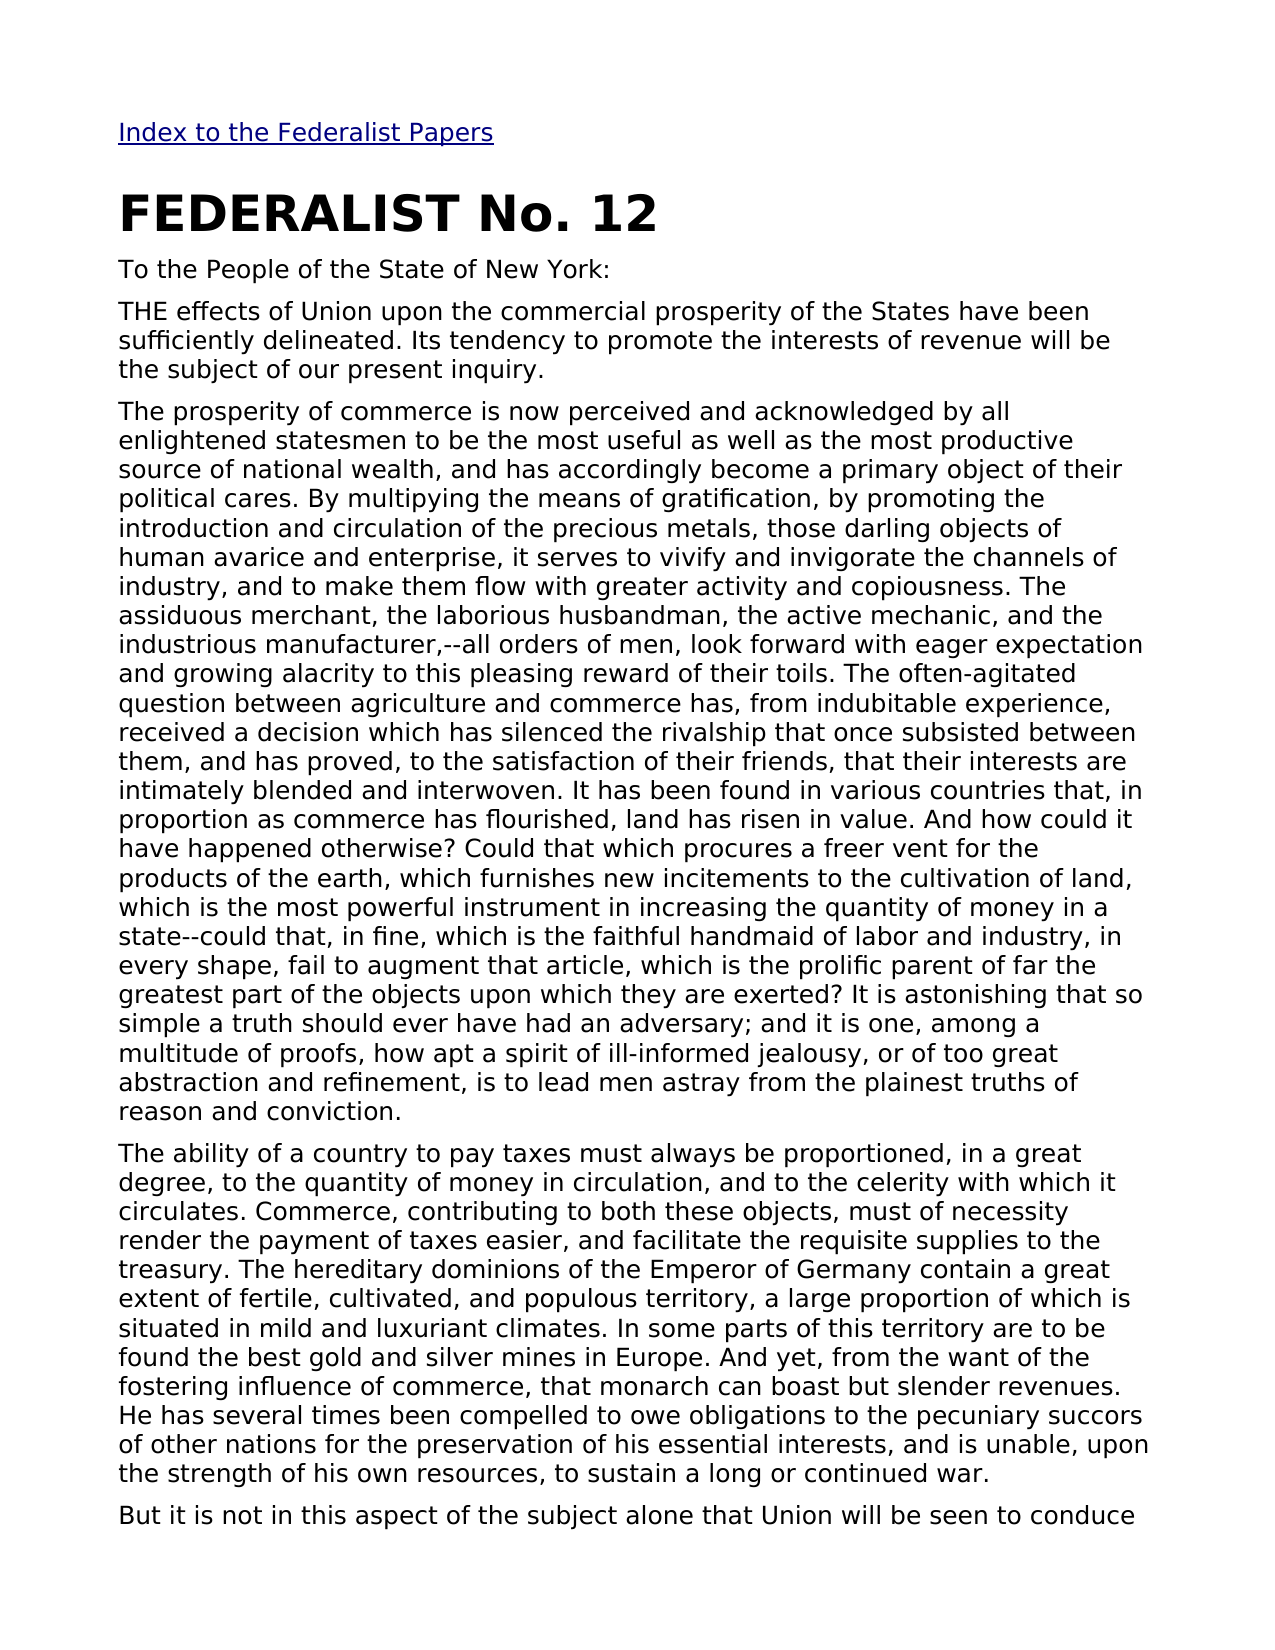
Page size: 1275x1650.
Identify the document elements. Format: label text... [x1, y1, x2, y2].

text THE effects of Union upon the commercial prosperity of the States have been sufficiently delineated. Its tendency to promote the interests of revenue will be the subject of our present inquiry. [118, 297, 1157, 385]
text The ability of a country to pay taxes must always be proportioned, in a great degree, to the quantity of money in circulation, and to the celerity with which it circulates. Commerce, contributing to both these objects, must of necessity render the payment of taxes easier, and facilitate the requisite supplies to the treasury. The hereditary dominions of the Emperor of Germany contain a great extent of fertile, cultivated, and populous territory, a large proportion of which is situated in mild and luxuriant climates. In some parts of this territory are to be found the best gold and silver mines in Europe. And yet, from the want of the fostering influence of commerce, that monarch can boast but slender revenues. He has several times been compelled to owe obligations to the pecuniary succors of other nations for the preservation of his essential interests, and is unable, upon the strength of his own resources, to sustain a long or continued war. [118, 1139, 1157, 1489]
text But it is not in this aspect of the subject alone that Union will be seen to conduce [118, 1501, 1157, 1531]
text To the People of the State of New York: [118, 256, 1157, 285]
text The prosperity of commerce is now perceived and acknowledged by all enlightened statesmen to be the most useful as well as the most productive source of national wealth, and has accordingly become a primary object of their political cares. By multipying the means of gratification, by promoting the introduction and circulation of the precious metals, those darling objects of human avarice and enterprise, it serves to vivify and invigorate the channels of industry, and to make them flow with greater activity and copiousness. The assiduous merchant, the laborious husbandman, the active mechanic, and the industrious manufacturer,--all orders of men, look forward with eager expectation and growing alacrity to this pleasing reward of their toils. The often-agitated question between agriculture and commerce has, from indubitable experience, received a decision which has silenced the rivalship that once subsisted between them, and has proved, to the satisfaction of their friends, that their interests are intimately blended and interwoven. It has been found in various countries that, in proportion as commerce has flourished, land has risen in value. And how could it have happened otherwise? Could that which procures a freer vent for the products of the earth, which furnishes new incitements to the cultivation of land, which is the most powerful instrument in increasing the quantity of money in a state--could that, in fine, which is the faithful handmaid of labor and industry, in every shape, fail to augment that article, which is the prolific parent of far the greatest part of the objects upon which they are exerted? It is astonishing that so simple a truth should ever have had an adversary; and it is one, among a multitude of proofs, how apt a spirit of ill-informed jealousy, or of too great abstraction and refinement, is to lead men astray from the plainest truths of reason and conviction. [118, 397, 1157, 1126]
text Index to the Federalist Papers [118, 118, 1157, 147]
subtitle FEDERALIST No. 12 [118, 185, 1157, 243]
